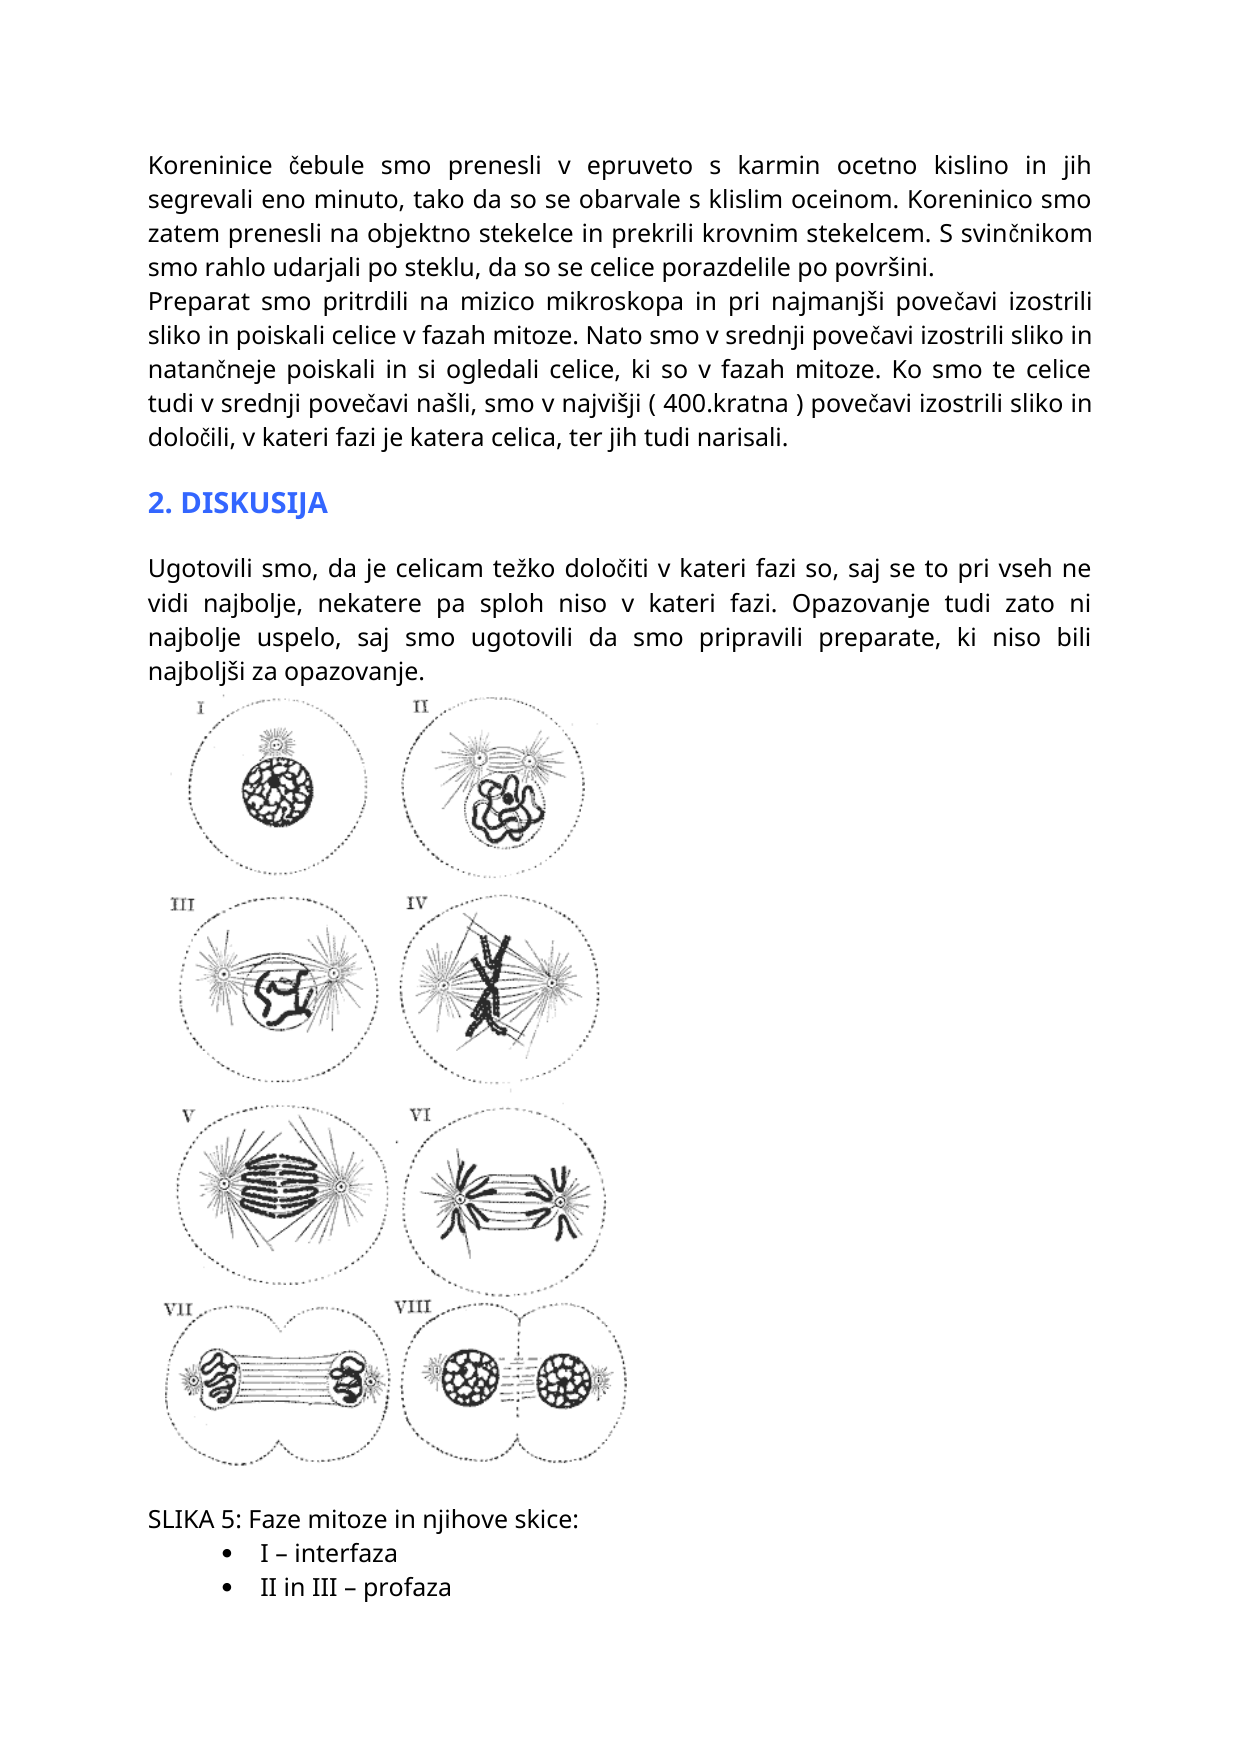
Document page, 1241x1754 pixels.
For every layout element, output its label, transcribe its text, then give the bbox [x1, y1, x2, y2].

list I – interfaza [223, 1535, 1093, 1569]
text SLIKA 5: Faze mitoze in njihove skice: [148, 1501, 1093, 1535]
text Preparat smo pritrdili na mizico mikroskopa in pri najmanjši povečavi izostrili sliko in poiskali celice v fazah mitoze. Nato smo v srednji povečavi izostrili sliko in natančneje poiskali in si ogledali celice, ki so v fazah mitoze. Ko smo te celice tudi v srednji povečavi našli, smo v najvišji ( 400.kratna ) povečavi izostrili sliko in določili, v kateri fazi je katera celica, ter jih tudi narisali. [148, 284, 1093, 454]
list II in III – profaza [223, 1569, 1093, 1603]
text Ugotovili smo, da je celicam težko določiti v kateri fazi so, saj se to pri vseh ne vidi najbolje, nekatere pa sploh niso v kateri fazi. Opazovanje tudi zato ni najbolje uspelo, saj smo ugotovili da smo pripravili preparate, ki niso bili najboljši za opazovanje. [148, 551, 1093, 687]
text Koreninice čebule smo prenesli v epruveto s karmin ocetno kislino in jih segrevali eno minuto, tako da so se obarvale s klislim oceinom. Koreninico smo zatem prenesli na objektno stekelce in prekrili krovnim stekelcem. S svinčnikom smo rahlo udarjali po steklu, da so se celice porazdelile po površini. [148, 148, 1093, 284]
picture [147, 687, 640, 1467]
text 2. DISKUSIJA [148, 483, 1093, 522]
